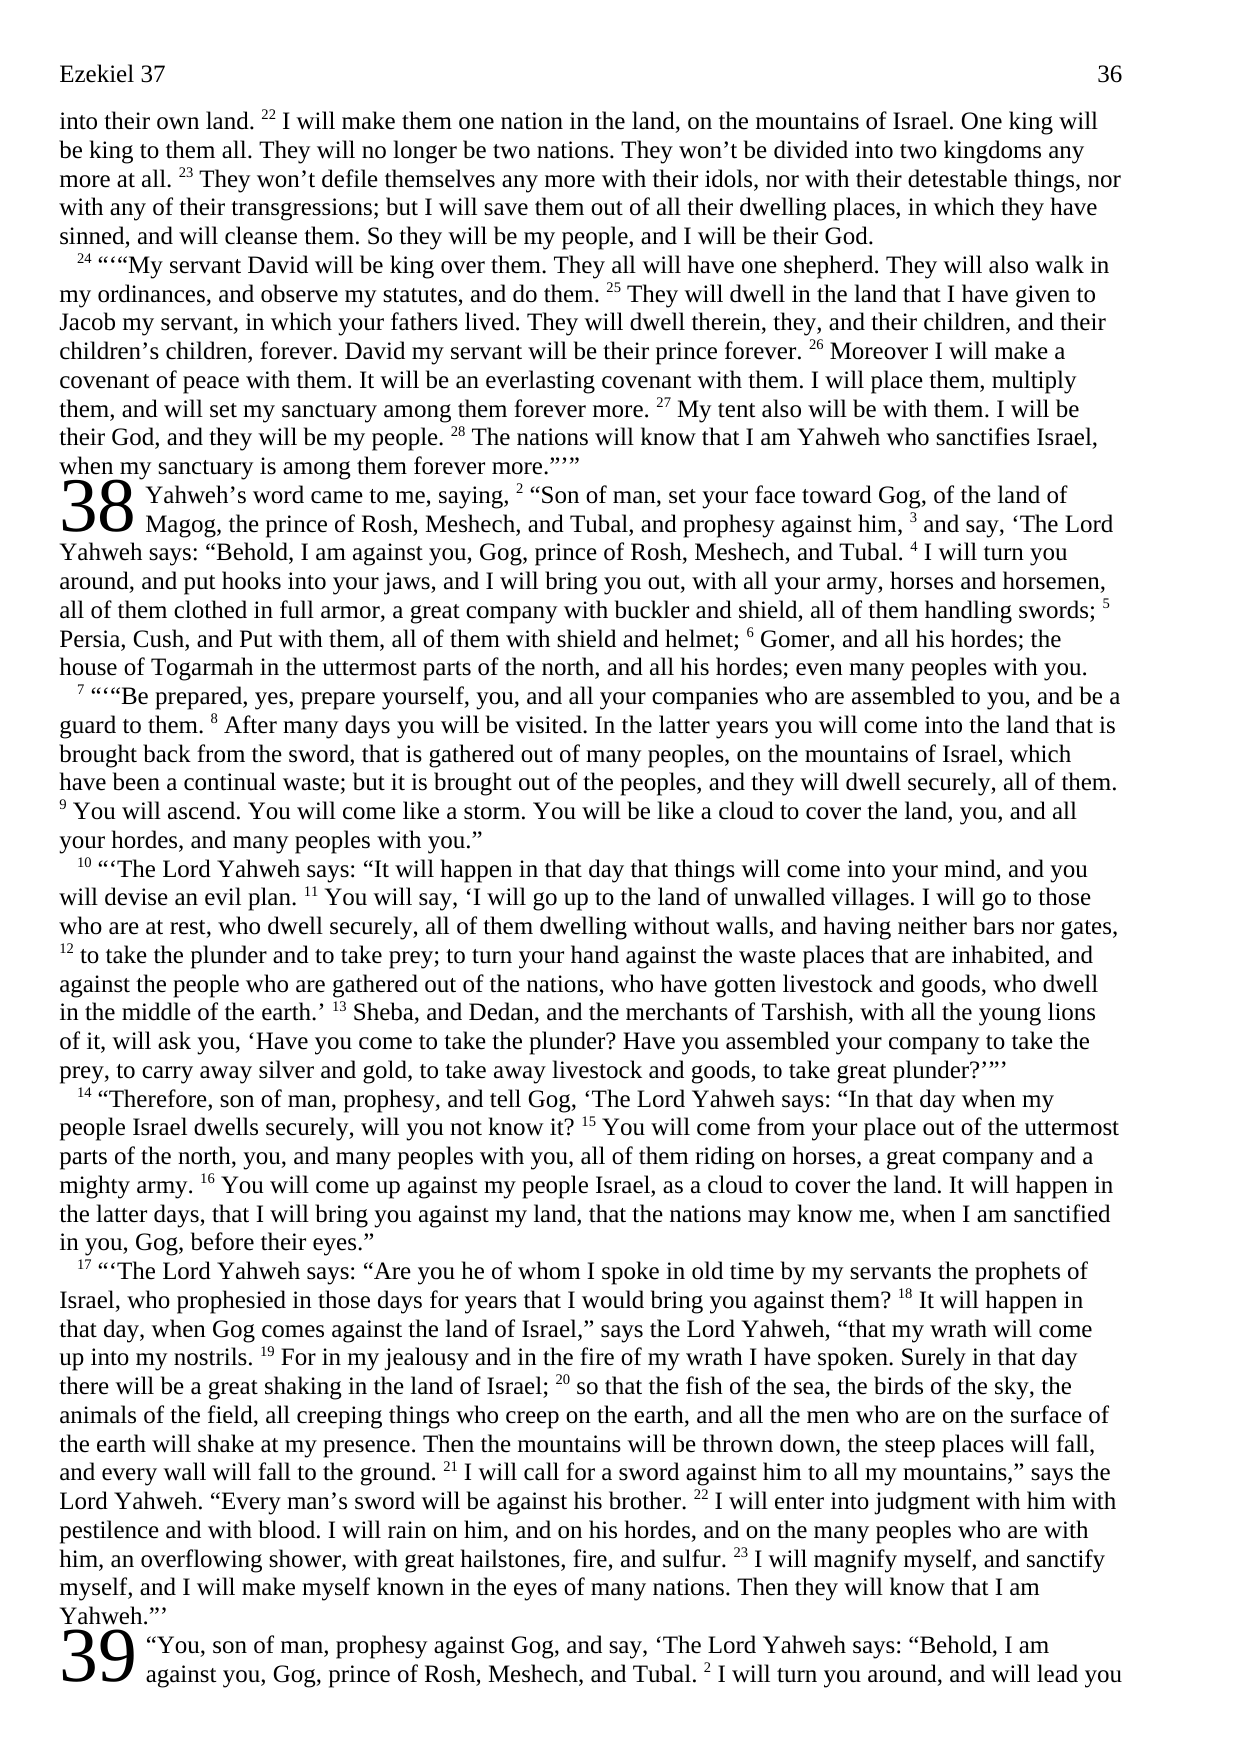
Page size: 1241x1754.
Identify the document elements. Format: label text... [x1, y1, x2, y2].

text 24 “‘“My servant David will be king over them. They all will have one shepherd. They will also walk in my ordinances, and observe my statutes, and do them. 25 They will dwell in the land that I have given to Jacob my servant, in which your fathers lived. They will dwell therein, they, and their children, and their children’s children, forever. David my servant will be their prince forever. 26 Moreover I will make a covenant of peace with them. It will be an everlasting covenant with them. I will place them, multiply them, and will set my sanctuary among them forever more. 27 My tent also will be with them. I will be their God, and they will be my people. 28 The nations will know that I am Yahweh who sanctifies Israel, when my sanctuary is among them forever more.”’” [59, 250, 1122, 480]
text 14 “Therefore, son of man, prophesy, and tell Gog, ‘The Lord Yahweh says: “In that day when my people Israel dwells securely, will you not know it? 15 You will come from your place out of the uttermost parts of the north, you, and many peoples with you, all of them riding on horses, a great company and a mighty army. 16 You will come up against my people Israel, as a cloud to cover the land. It will happen in the latter days, that I will bring you against my land, that the nations may know me, when I am sanctified in you, Gog, before their eyes.” [59, 1084, 1122, 1256]
text 38Yahweh’s word came to me, saying, 2 “Son of man, set your face toward Gog, of the land of Magog, the prince of Rosh, Meshech, and Tubal, and prophesy against him, 3 and say, ‘The Lord Yahweh says: “Behold, I am against you, Gog, prince of Rosh, Meshech, and Tubal. 4 I will turn you around, and put hooks into your jaws, and I will bring you out, with all your army, horses and horsemen, all of them clothed in full armor, a great company with buckler and shield, all of them handling swords; 5 Persia, Cush, and Put with them, all of them with shield and helmet; 6 Gomer, and all his hordes; the house of Togarmah in the uttermost parts of the north, and all his hordes; even many peoples with you. [59, 480, 1122, 681]
text 39“You, son of man, prophesy against Gog, and say, ‘The Lord Yahweh says: “Behold, I am against you, Gog, prince of Rosh, Meshech, and Tubal. 2 I will turn you around, and will lead you on, and will cause you to come up from the uttermost parts of the north; and I will bring you onto the mountains of Israel. 3 I will strike your bow out of your left hand, and will cause your arrows to fall out of your right hand. 4 You will fall on the mountains of Israel, you, and all your hordes, and the peoples who are with you. I will give you to the ravenous birds of every sort, and to the animals of the field to be devoured. 5 You will fall on the open field; for I have spoken it,” says the Lord Yahweh. 6 “I will send a fire on Magog, and on those who dwell securely in the islands. Then they will know that I am Yahweh. [59, 1630, 1122, 1687]
text into their own land. 22 I will make them one nation in the land, on the mountains of Israel. One king will be king to them all. They will no longer be two nations. They won’t be divided into two kingdoms any more at all. 23 They won’t defile themselves any more with their idols, nor with their detestable things, nor with any of their transgressions; but I will save them out of all their dwelling places, in which they have sinned, and will cleanse them. So they will be my people, and I will be their God. [59, 106, 1122, 250]
text 17 “‘The Lord Yahweh says: “Are you he of whom I spoke in old time by my servants the prophets of Israel, who prophesied in those days for years that I would bring you against them? 18 It will happen in that day, when Gog comes against the land of Israel,” says the Lord Yahweh, “that my wrath will come up into my nostrils. 19 For in my jealousy and in the fire of my wrath I have spoken. Surely in that day there will be a great shaking in the land of Israel; 20 so that the fish of the sea, the birds of the sky, the animals of the field, all creeping things who creep on the earth, and all the men who are on the surface of the earth will shake at my presence. Then the mountains will be thrown down, the steep places will fall, and every wall will fall to the ground. 21 I will call for a sword against him to all my mountains,” says the Lord Yahweh. “Every man’s sword will be against his brother. 22 I will enter into judgment with him with pestilence and with blood. I will rain on him, and on his hordes, and on the many peoples who are with him, an overflowing shower, with great hailstones, fire, and sulfur. 23 I will magnify myself, and sanctify myself, and I will make myself known in the eyes of many nations. Then they will know that I am Yahweh.”’ [59, 1256, 1122, 1630]
text 7 “‘“Be prepared, yes, prepare yourself, you, and all your companies who are assembled to you, and be a guard to them. 8 After many days you will be visited. In the latter years you will come into the land that is brought back from the sword, that is gathered out of many peoples, on the mountains of Israel, which have been a continual waste; but it is brought out of the peoples, and they will dwell securely, all of them. 9 You will ascend. You will come like a storm. You will be like a cloud to cover the land, you, and all your hordes, and many peoples with you.” [59, 681, 1122, 854]
text 10 “‘The Lord Yahweh says: “It will happen in that day that things will come into your mind, and you will devise an evil plan. 11 You will say, ‘I will go up to the land of unwalled villages. I will go to those who are at rest, who dwell securely, all of them dwelling without walls, and having neither bars nor gates, 12 to take the plunder and to take prey; to turn your hand against the waste places that are inhabited, and against the people who are gathered out of the nations, who have gotten livestock and goods, who dwell in the middle of the earth.’ 13 Sheba, and Dedan, and the merchants of Tarshish, with all the young lions of it, will ask you, ‘Have you come to take the plunder? Have you assembled your company to take the prey, to carry away silver and gold, to take away livestock and goods, to take great plunder?’”’ [59, 854, 1122, 1084]
